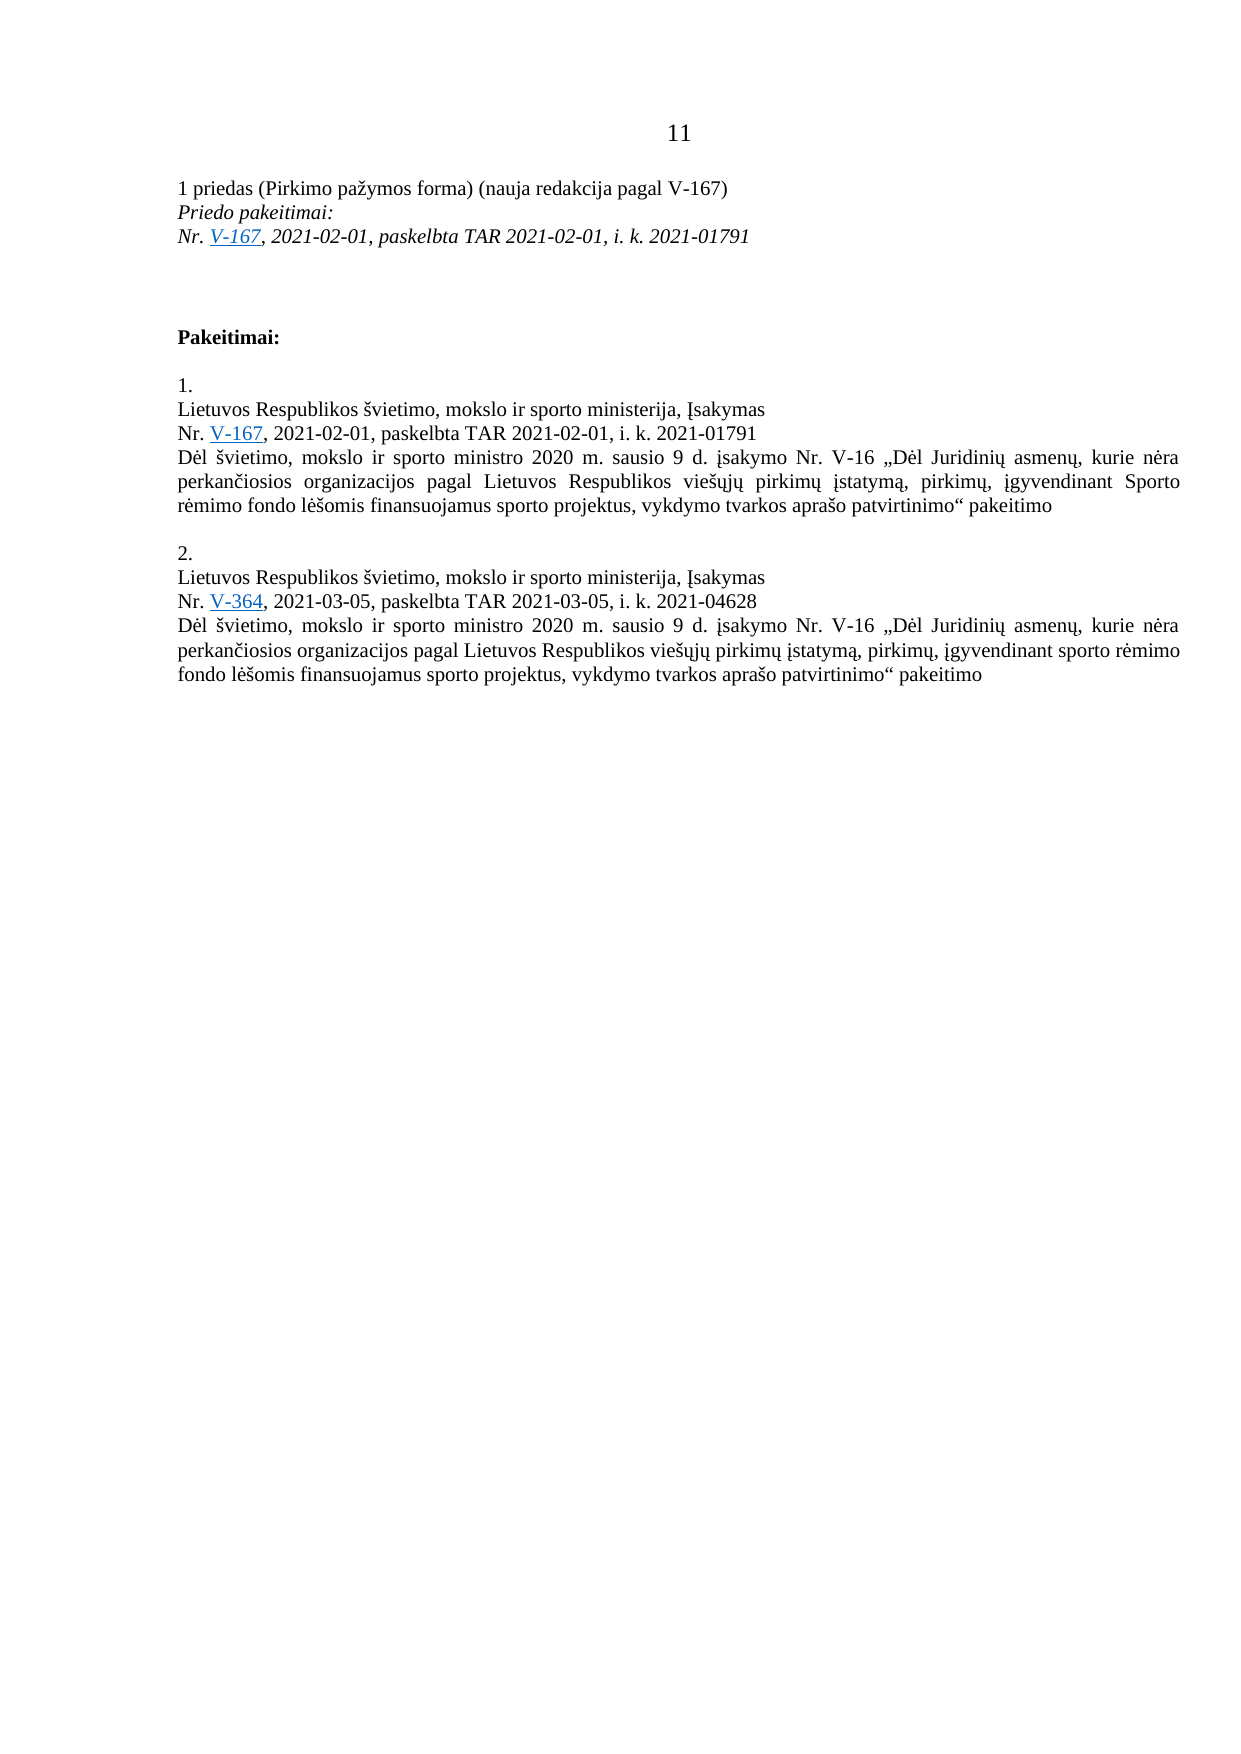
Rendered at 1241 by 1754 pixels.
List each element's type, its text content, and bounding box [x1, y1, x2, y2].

text Priedo pakeitimai: [177, 200, 1181, 224]
text Dėl švietimo, mokslo ir sporto ministro 2020 m. sausio 9 d. įsakymo Nr. V-16 „Dėl Juridinių asmenų, kurie nėra perkančiosios organizacijos pagal Lietuvos Respublikos viešųjų pirkimų įstatymą, pirkimų, įgyvendinant Sporto rėmimo fondo lėšomis finansuojamus sporto projektus, vykdymo tvarkos aprašo patvirtinimo“ pakeitimo [177, 445, 1181, 517]
text Dėl švietimo, mokslo ir sporto ministro 2020 m. sausio 9 d. įsakymo Nr. V-16 „Dėl Juridinių asmenų, kurie nėra perkančiosios organizacijos pagal Lietuvos Respublikos viešųjų pirkimų įstatymą, pirkimų, įgyvendinant sporto rėmimo fondo lėšomis finansuojamus sporto projektus, vykdymo tvarkos aprašo patvirtinimo“ pakeitimo [177, 613, 1181, 686]
text 1 priedas (Pirkimo pažymos forma) (nauja redakcija pagal V-167) [177, 176, 1181, 200]
text Pakeitimai: [177, 325, 1181, 349]
text Lietuvos Respublikos švietimo, mokslo ir sporto ministerija, Įsakymas [177, 565, 1181, 589]
text Nr. V-167, 2021-02-01, paskelbta TAR 2021-02-01, i. k. 2021-01791 [177, 224, 1181, 248]
text Nr. V-167, 2021-02-01, paskelbta TAR 2021-02-01, i. k. 2021-01791 [177, 421, 1181, 445]
text Lietuvos Respublikos švietimo, mokslo ir sporto ministerija, Įsakymas [177, 397, 1181, 421]
text Nr. V-364, 2021-03-05, paskelbta TAR 2021-03-05, i. k. 2021-04628 [177, 589, 1181, 613]
text 2. [177, 541, 1181, 565]
text 1. [177, 373, 1181, 397]
